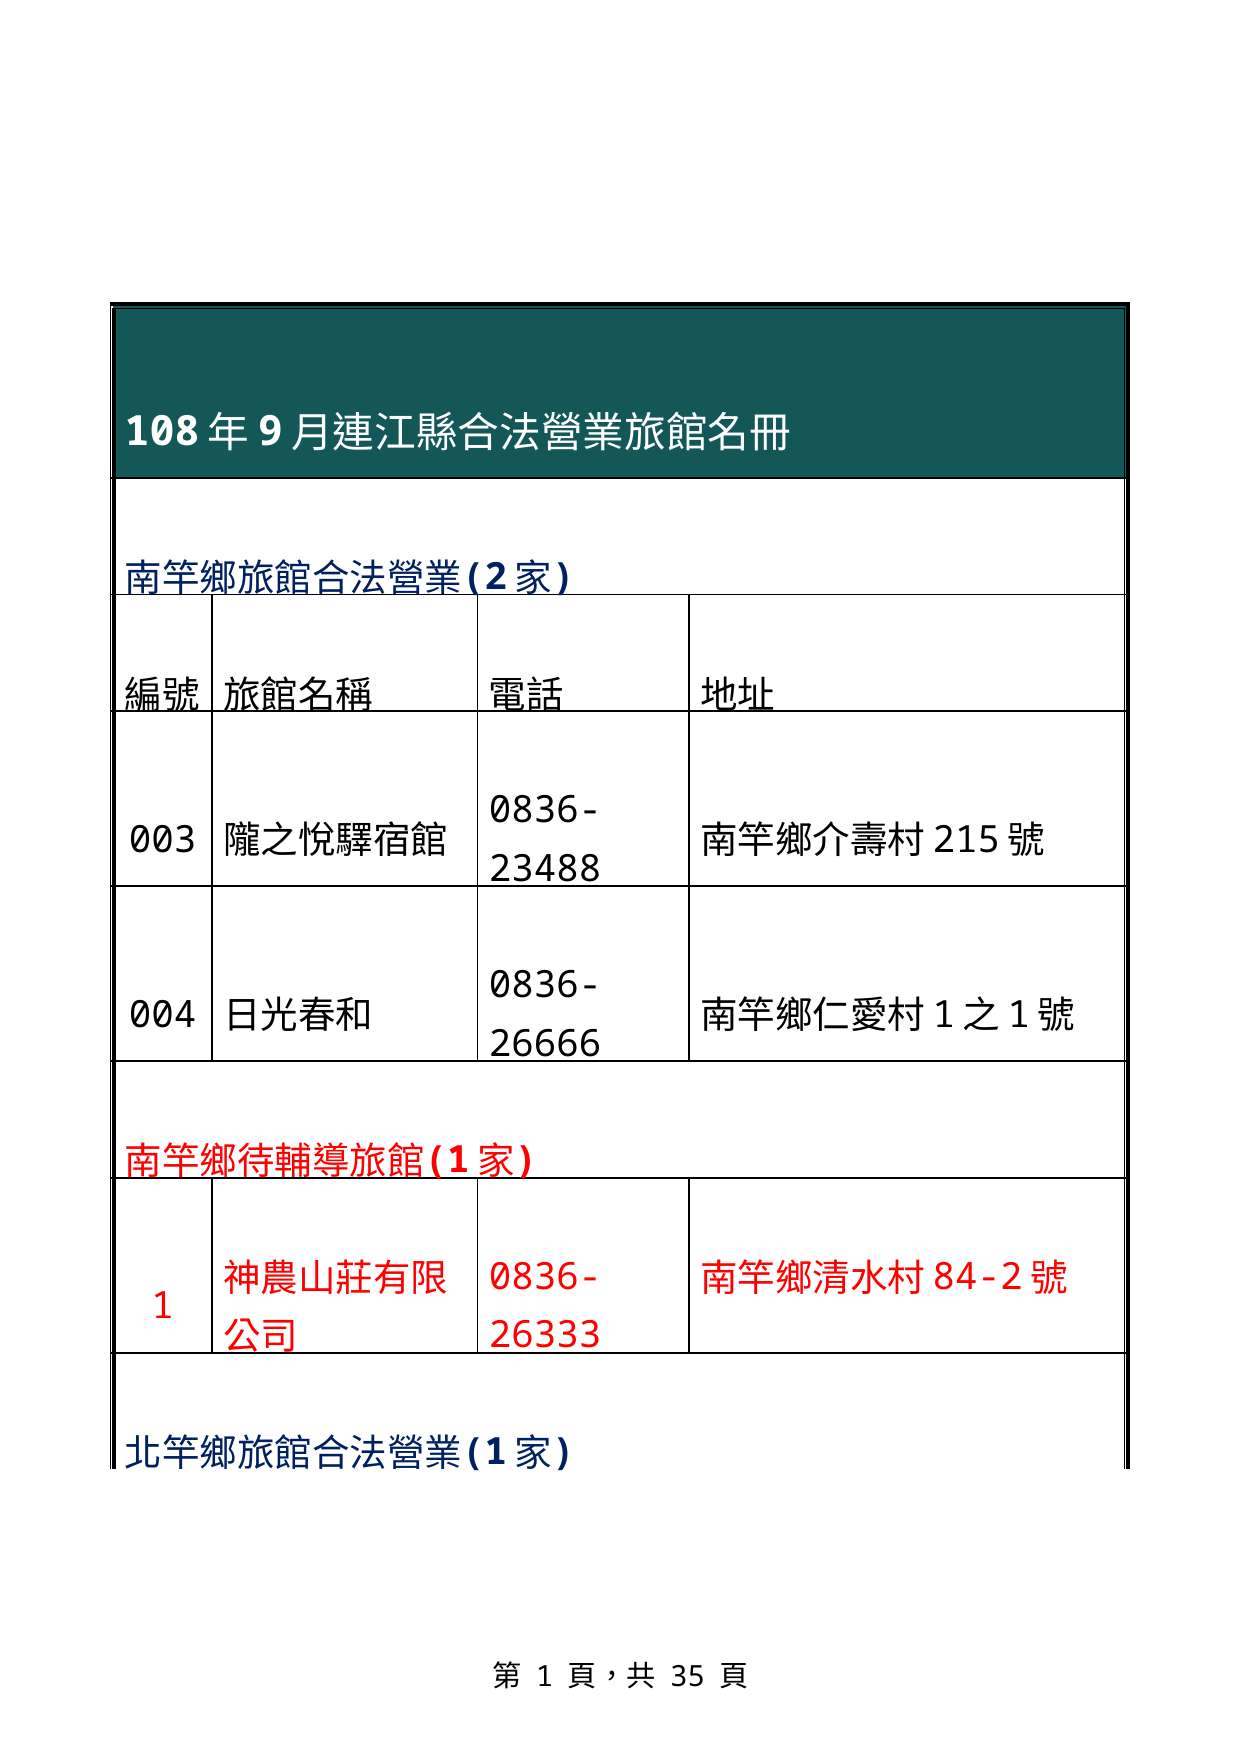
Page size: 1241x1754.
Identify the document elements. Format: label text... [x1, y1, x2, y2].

table_cell 日光春和 [213, 887, 477, 1060]
table_cell 0836-26333 [478, 1179, 688, 1352]
table_cell 003 [116, 712, 211, 885]
table_cell 電話 [478, 595, 688, 710]
table_cell 南竿鄉旅館合法營業(2家) [116, 479, 1124, 594]
table_cell 004 [116, 887, 211, 1060]
table_cell 0836-26666 [478, 887, 688, 1060]
table_cell 1 [116, 1179, 211, 1352]
table_cell 北竿鄉旅館合法營業(1家) [116, 1354, 1124, 1469]
table_cell 隴之悅驛宿館 [213, 712, 477, 885]
table_cell 神農山莊有限公司 [213, 1179, 477, 1352]
table_cell 南竿鄉待輔導旅館(1家) [116, 1062, 1124, 1177]
table_cell 編號 [116, 595, 211, 710]
table_cell 南竿鄉仁愛村1之1號 [690, 887, 1124, 1060]
table_cell 地址 [690, 595, 1124, 710]
table_header 108年9月連江縣合法營業旅館名冊 [116, 309, 1124, 477]
table_cell 南竿鄉介壽村215號 [690, 712, 1124, 885]
table_cell 0836-23488 [478, 712, 688, 885]
table_cell 南竿鄉清水村84-2號 [690, 1179, 1124, 1352]
table_cell 旅館名稱 [213, 595, 477, 710]
